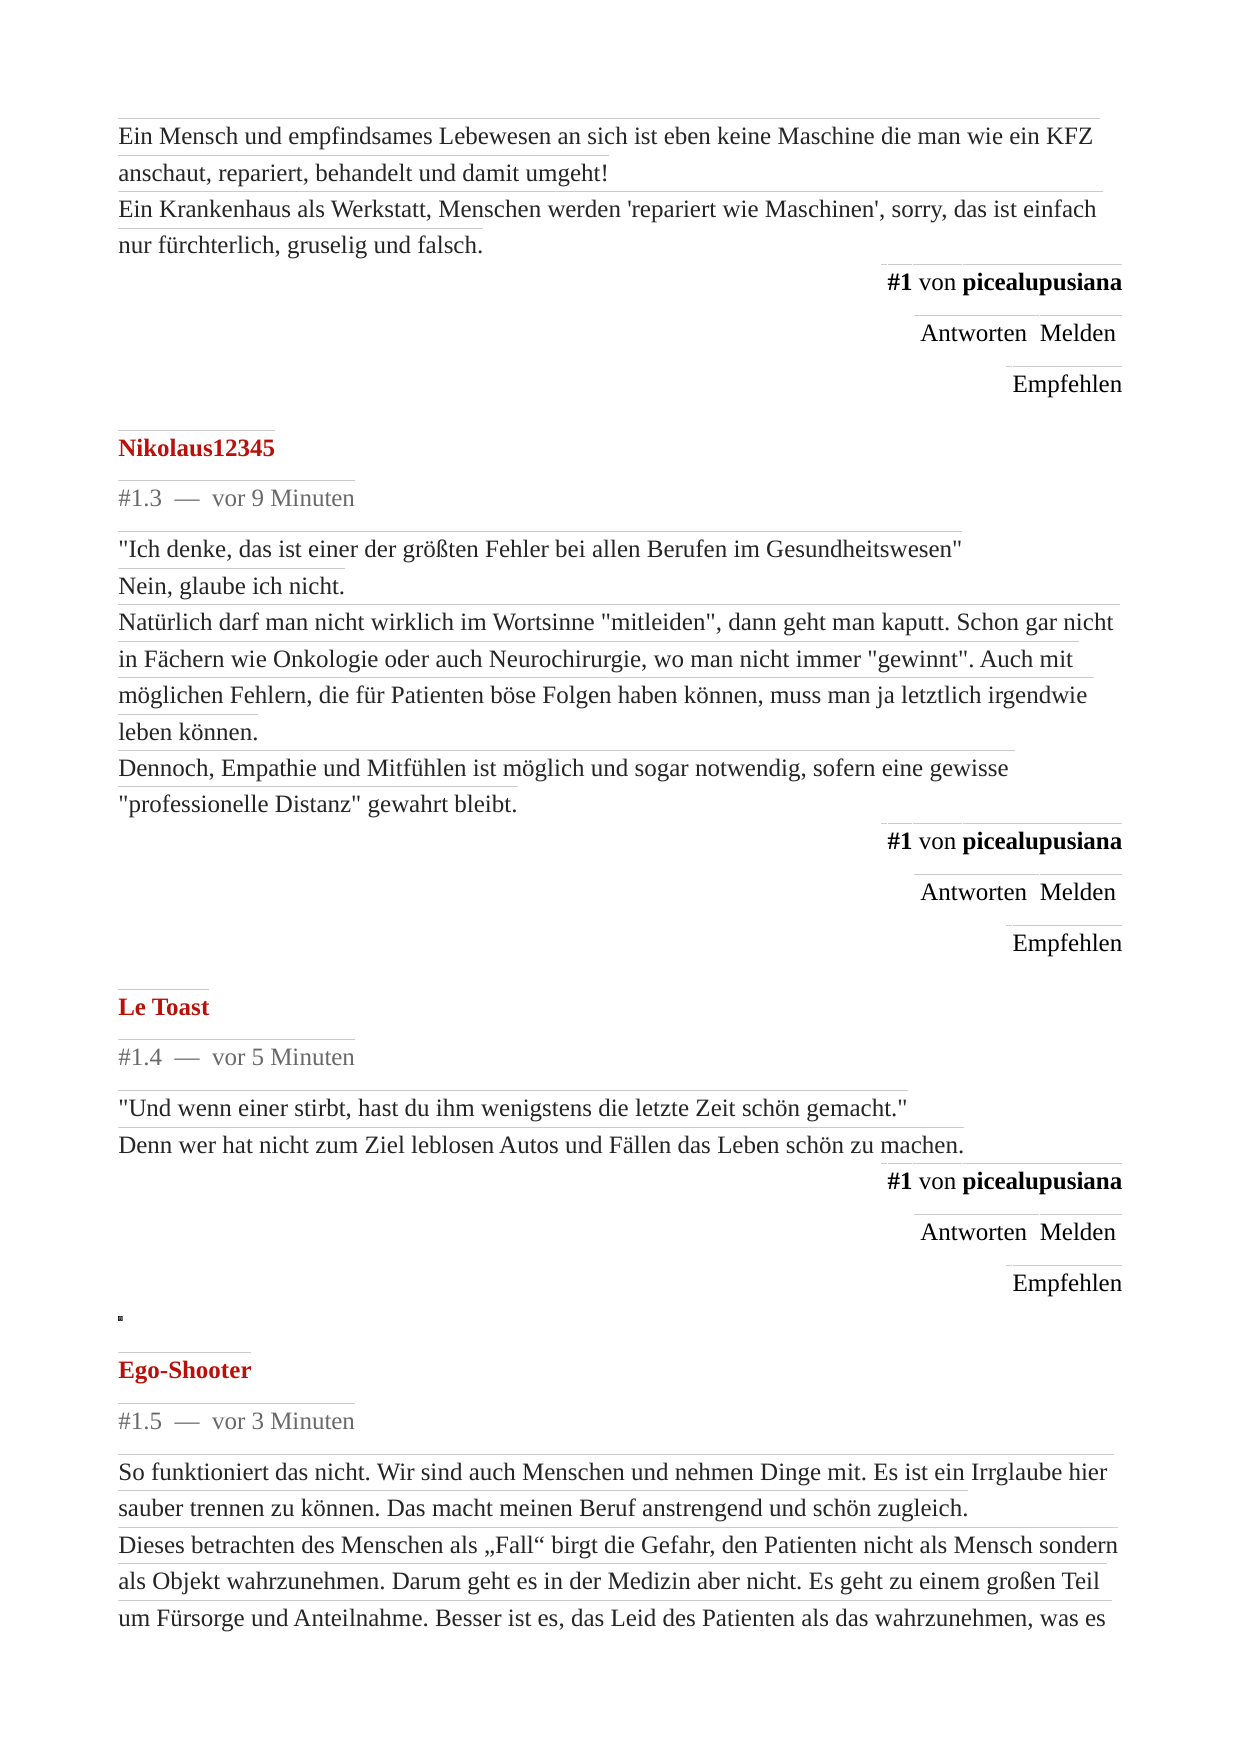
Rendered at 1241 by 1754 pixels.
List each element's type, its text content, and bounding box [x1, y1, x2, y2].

text Nein, glaube ich nicht. [118, 568, 1122, 599]
text "Und wenn einer stirbt, hast du ihm wenigstens die letzte Zeit schön gemacht." [118, 1090, 1122, 1122]
text #1 von picealupusiana [118, 823, 1122, 855]
text Empfehlen [118, 1265, 1122, 1297]
text Dennoch, Empathie und Mitfühlen ist möglich und sogar notwendig, sofern eine gewisse "professionelle Distanz" gewahrt bleibt. [118, 750, 1122, 818]
text #1.5 — vor 3 Minuten [118, 1403, 1122, 1435]
text Antworten Melden [118, 874, 1122, 906]
text Ein Krankenhaus als Werkstatt, Menschen werden 'repariert wie Maschinen', sorry, das ist einfach nur fürchterlich, gruselig und falsch. [118, 191, 1122, 259]
text Ein Mensch und empfindsames Lebewesen an sich ist eben keine Maschine die man wie ein KFZ anschaut, repariert, behandelt und damit umgeht! [118, 118, 1122, 186]
text Empfehlen [118, 925, 1122, 957]
text Natürlich darf man nicht wirklich im Wortsinne "mitleiden", dann geht man kaputt. Schon gar nicht in Fächern wie Onkologie oder auch Neurochirurgie, wo man nicht immer "gewinnt". Auch mit möglichen Fehlern, die für Patienten böse Folgen haben können, muss man ja letztlich irgendwie leben können. [118, 604, 1122, 745]
text Empfehlen [118, 366, 1122, 398]
subtitle Ego-Shooter [118, 1352, 1122, 1384]
text #1.4 — vor 5 Minuten [118, 1039, 1122, 1071]
text #1.3 — vor 9 Minuten [118, 480, 1122, 512]
subtitle Nikolaus12345 [118, 429, 1122, 461]
text Antworten Melden [118, 315, 1122, 347]
text #1 von picealupusiana [118, 1163, 1122, 1195]
text Denn wer hat nicht zum Ziel leblosen Autos und Fällen das Leben schön zu machen. [118, 1127, 1122, 1158]
text #1 von picealupusiana [118, 264, 1122, 296]
text Antworten Melden [118, 1214, 1122, 1246]
text So funktioniert das nicht. Wir sind auch Menschen und nehmen Dinge mit. Es ist ein Irrglaube hier sauber trennen zu können. Das macht meinen Beruf anstrengend und schön zugleich. Dieses betrachten des Menschen als „Fall“ birgt die Gefahr, den Patienten nicht als Mensch sondern als Objekt wahrzunehmen. Darum geht es in der Medizin aber nicht. Es geht zu einem großen Teil um Fürsorge und Anteilnahme. Besser ist es, das Leid des Patienten als das wahrzunehmen, was es [118, 1454, 1122, 1632]
subtitle Le Toast [118, 988, 1122, 1020]
text "Ich denke, das ist einer der größten Fehler bei allen Berufen im Gesundheitswesen" [118, 531, 1122, 563]
